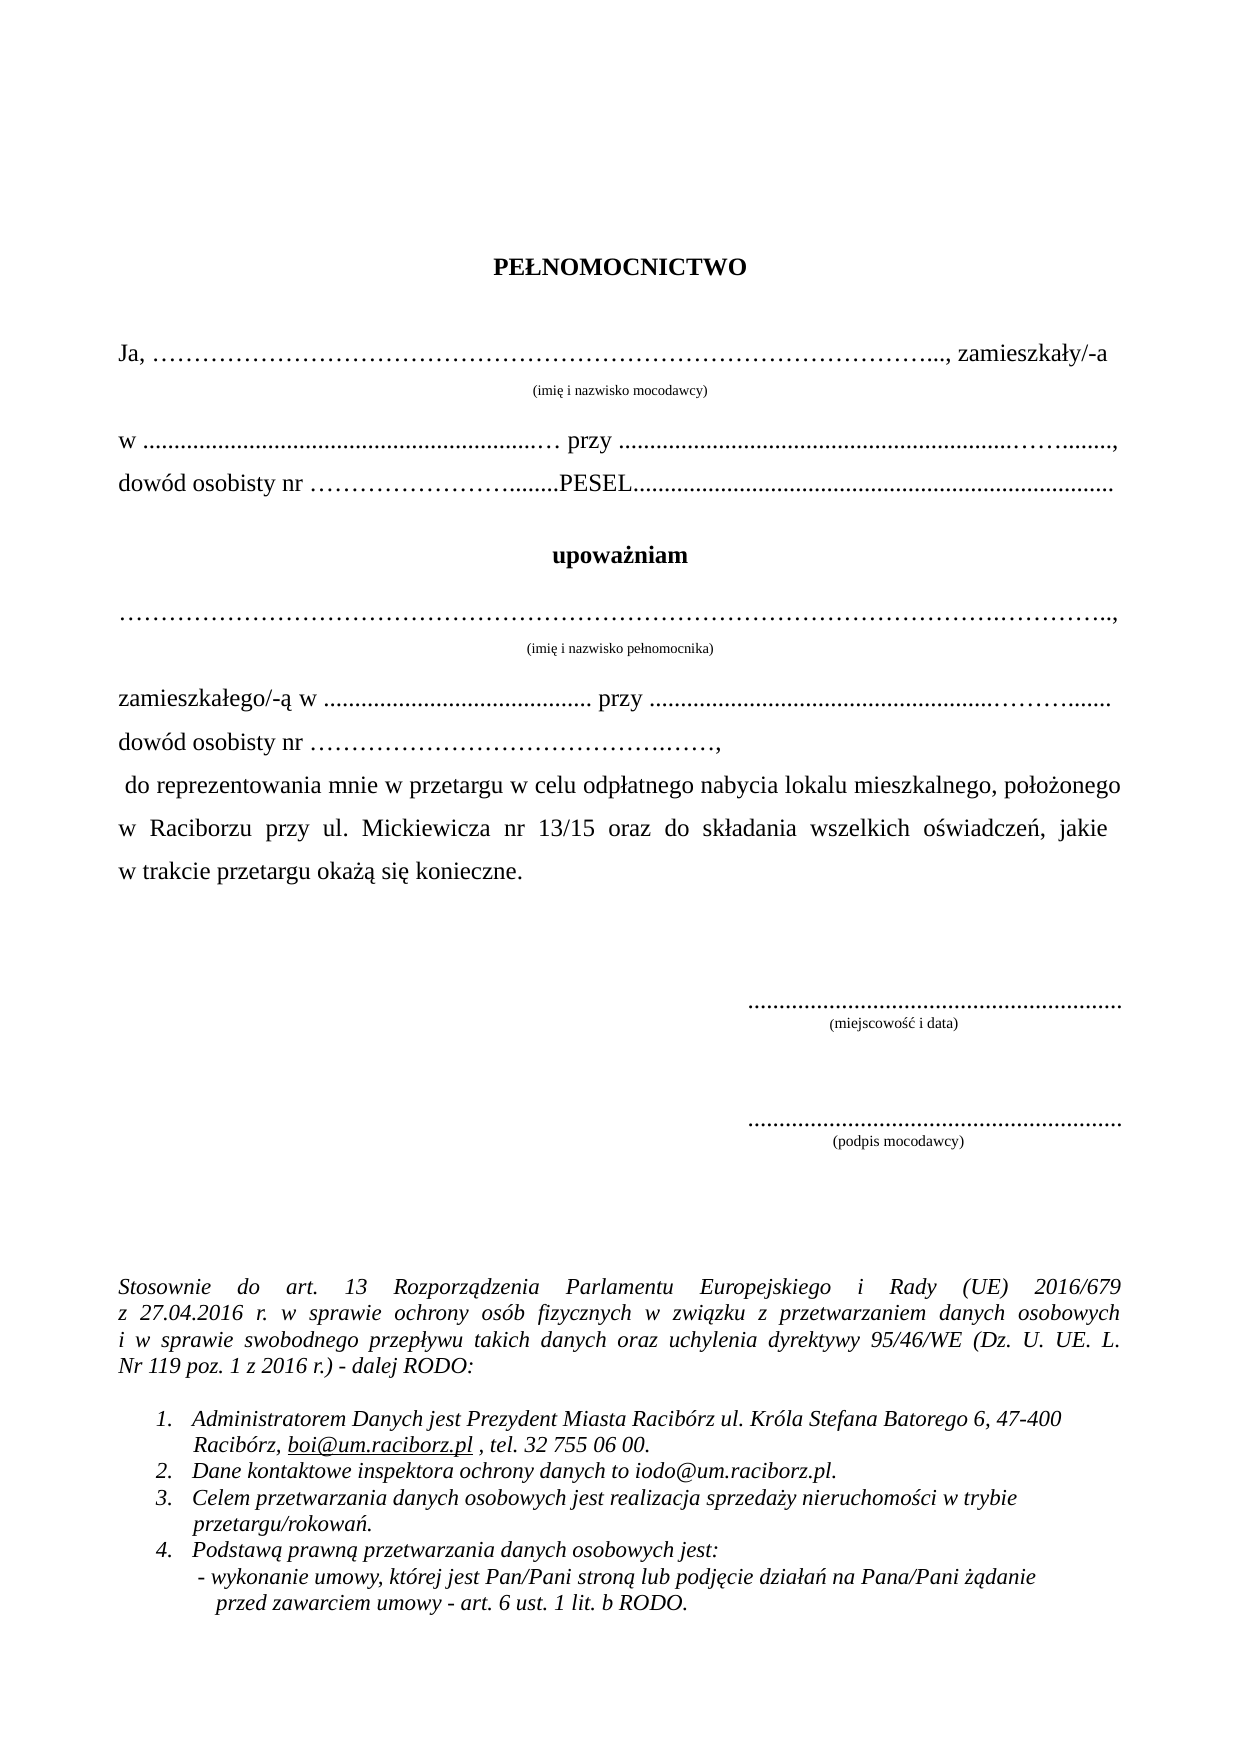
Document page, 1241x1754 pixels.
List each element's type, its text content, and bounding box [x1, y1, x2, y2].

text zamieszkałego/-ą w ........................................... przy .......................................................………....... [118, 683, 1122, 712]
text (imię i nazwisko pełnomocnika) [118, 640, 1122, 669]
text do reprezentowania mnie w przetargu w celu odpłatnego nabycia lokalu mieszkalnego, położonego w Raciborzu przy ul. Mickiewicza nr 13/15 oraz do składania wszelkich oświadczeń, jakie w trakcie przetargu okażą się konieczne. [118, 770, 1122, 885]
text dowód osobisty nr ……………………........PESEL............................................................................. [118, 468, 1122, 497]
text Stosownie do art. 13 Rozporządzenia Parlamentu Europejskiego i Rady (UE) 2016/679 z 27.04.2016 r. w sprawie ochrony osób fizycznych w związku z przetwarzaniem danych osobowych i w sprawie swobodnego przepływu takich danych oraz uchylenia dyrektywy 95/46/WE (Dz. U. UE. L. Nr 119 poz. 1 z 2016 r.) - dalej RODO: [118, 1273, 1122, 1378]
list Celem przetwarzania danych osobowych jest realizacja sprzedaży nieruchomości w trybie przetargu/rokowań. [156, 1484, 1122, 1536]
list Administratorem Danych jest Prezydent Miasta Racibórz ul. Króla Stefana Batorego 6, 47-400 Racibórz, boi@um.raciborz.pl , tel. 32 755 06 00. [156, 1405, 1122, 1457]
text w ...............................................................… przy ...............................................................……........, [118, 425, 1122, 453]
text dowód osobisty nr …………………………………….……, [118, 727, 1122, 755]
text ............................................................ [118, 985, 1122, 1014]
text Ja, …………………………………………………………………………………..., zamieszkały/-a [118, 338, 1122, 367]
text PEŁNOMOCNICTWO [118, 252, 1122, 281]
text (miejscowość i data) [815, 1014, 1122, 1045]
list Podstawą prawną przetwarzania danych osobowych jest: [156, 1536, 1122, 1563]
text (podpis mocodawcy) [833, 1132, 1122, 1163]
list Dane kontaktowe inspektora ochrony danych to iodo@um.raciborz.pl. [156, 1457, 1122, 1484]
text …………………………………………………………………………………………….………….., [118, 597, 1122, 626]
text (imię i nazwisko mocodawcy) [118, 382, 1122, 410]
text upoważniam [118, 540, 1122, 568]
list - wykonanie umowy, której jest Pan/Pani stroną lub podjęcie działań na Pana/Pani żądanie przed zawarciem umowy - art. 6 ust. 1 lit. b RODO. [118, 1563, 1122, 1616]
text ............................................................ [118, 1103, 1122, 1132]
